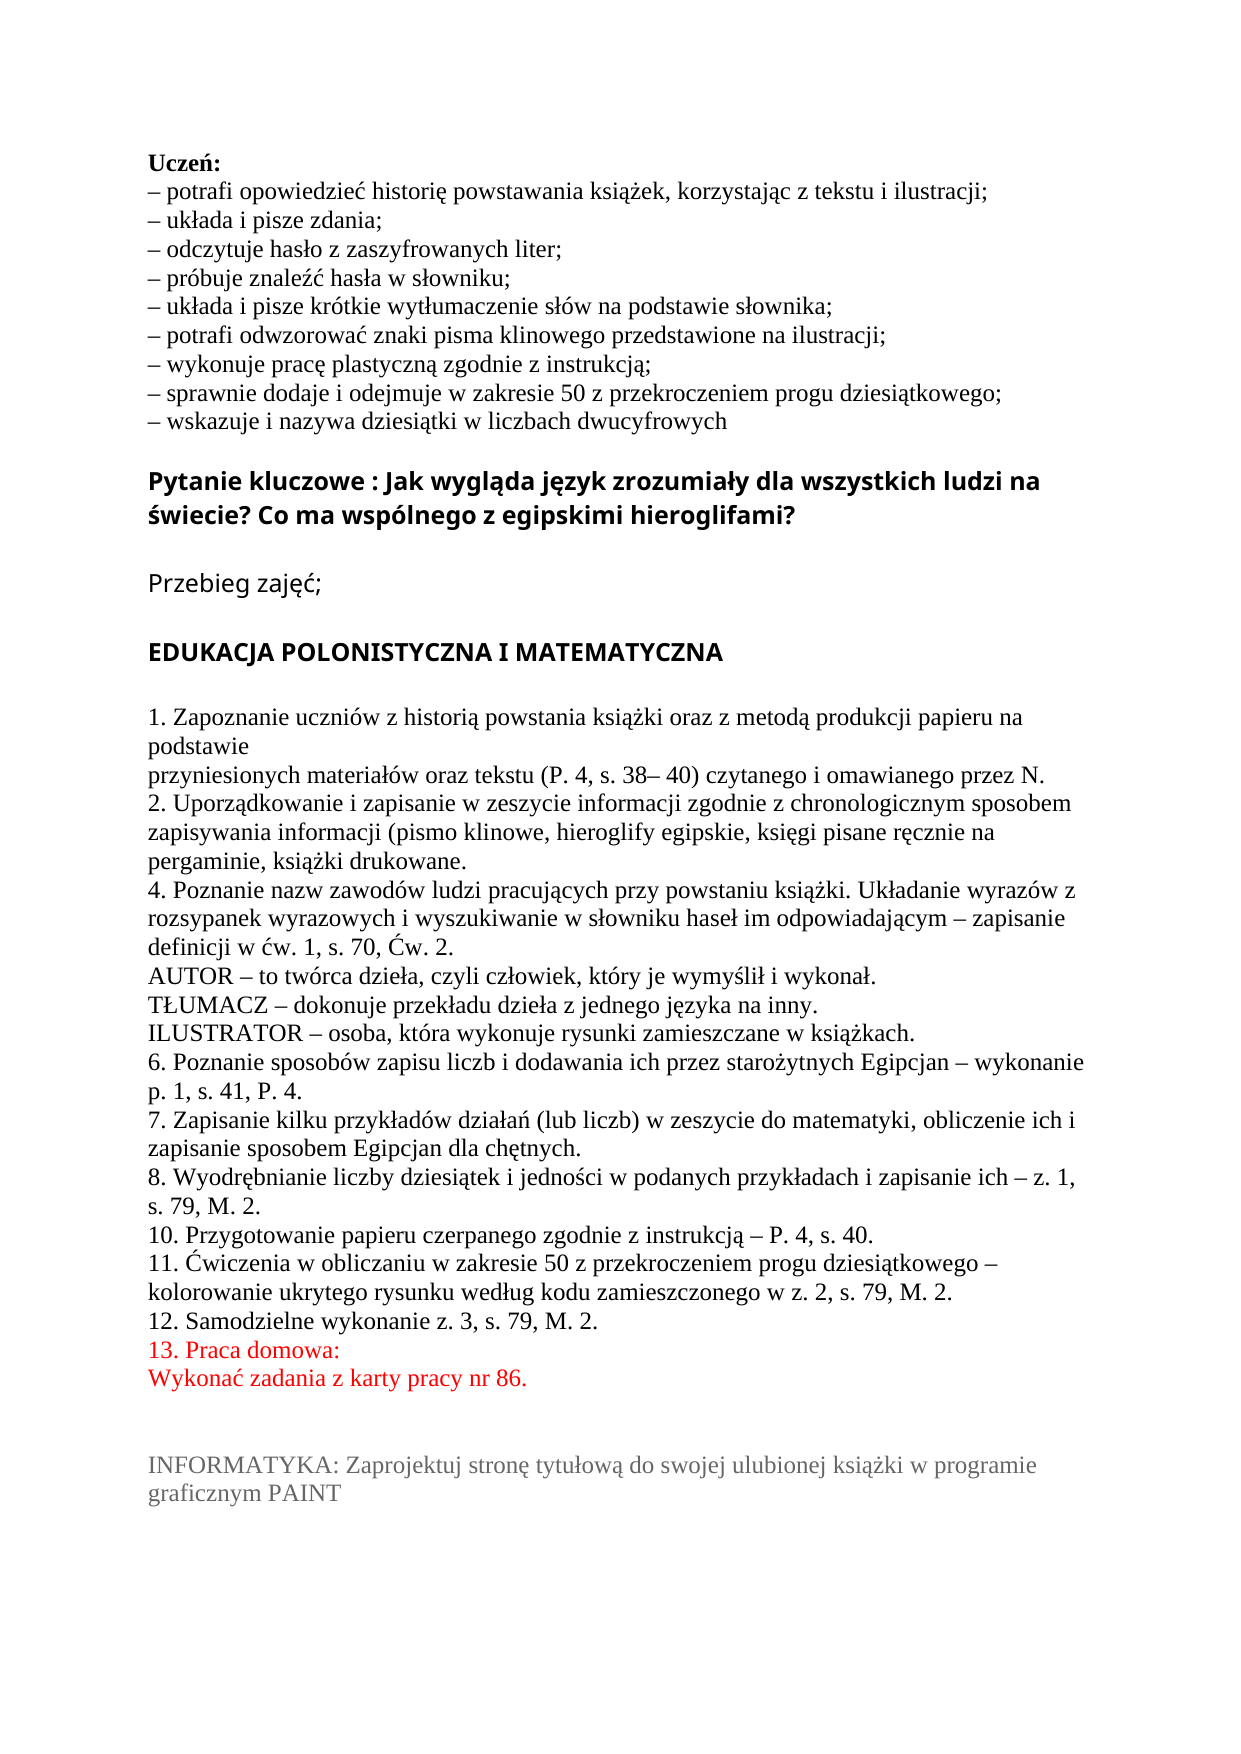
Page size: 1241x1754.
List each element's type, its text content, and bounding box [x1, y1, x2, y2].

text 2. Uporządkowanie i zapisanie w zeszycie informacji zgodnie z chronologicznym sposobem zapisywania informacji (pismo klinowe, hieroglify egipskie, księgi pisane ręcznie na pergaminie, książki drukowane. [148, 788, 1093, 875]
text Przebieg zajęć; [148, 566, 1093, 600]
text – potrafi opowiedzieć historię powstawania książek, korzystając z tekstu i ilustracji; [148, 176, 1093, 205]
text – próbuje znaleźć hasła w słowniku; [148, 263, 1093, 291]
text 6. Poznanie sposobów zapisu liczb i dodawania ich przez starożytnych Egipcjan – wykonanie p. 1, s. 41, P. 4. [148, 1047, 1093, 1105]
text Wykonać zadania z karty pracy nr 86. [148, 1363, 1093, 1392]
text – układa i pisze zdania; [148, 205, 1093, 234]
text – układa i pisze krótkie wytłumaczenie słów na podstawie słownika; [148, 291, 1093, 320]
text AUTOR – to twórca dzieła, czyli człowiek, który je wymyślił i wykonał. [148, 961, 1093, 990]
text Pytanie kluczowe : Jak wygląda język zrozumiały dla wszystkich ludzi na świecie? Co ma wspólnego z egipskimi hieroglifami? [148, 464, 1093, 532]
text 12. Samodzielne wykonanie z. 3, s. 79, M. 2. [148, 1306, 1093, 1335]
text – wykonuje pracę plastyczną zgodnie z instrukcją; [148, 349, 1093, 378]
text ILUSTRATOR – osoba, która wykonuje rysunki zamieszczane w książkach. [148, 1018, 1093, 1047]
text 13. Praca domowa: [148, 1335, 1093, 1363]
text – sprawnie dodaje i odejmuje w zakresie 50 z przekroczeniem progu dziesiątkowego; [148, 378, 1093, 406]
text 11. Ćwiczenia w obliczaniu w zakresie 50 z przekroczeniem progu dziesiątkowego – kolorowanie ukrytego rysunku według kodu zamieszczonego w z. 2, s. 79, M. 2. [148, 1248, 1093, 1306]
text Uczeń: [148, 148, 1093, 176]
text INFORMATYKA: Zaprojektuj stronę tytułową do swojej ulubionej książki w programie graficznym PAINT [148, 1450, 1093, 1507]
text 10. Przygotowanie papieru czerpanego zgodnie z instrukcją – P. 4, s. 40. [148, 1220, 1093, 1248]
text – potrafi odwzorować znaki pisma klinowego przedstawione na ilustracji; [148, 320, 1093, 349]
text EDUKACJA POLONISTYCZNA I MATEMATYCZNA [148, 634, 1093, 668]
text – odczytuje hasło z zaszyfrowanych liter; [148, 234, 1093, 263]
text TŁUMACZ – dokonuje przekładu dzieła z jednego języka na inny. [148, 990, 1093, 1018]
text 1. Zapoznanie uczniów z historią powstania książki oraz z metodą produkcji papieru na podstawie [148, 702, 1093, 760]
text 7. Zapisanie kilku przykładów działań (lub liczb) w zeszycie do matematyki, obliczenie ich i zapisanie sposobem Egipcjan dla chętnych. [148, 1105, 1093, 1162]
text 4. Poznanie nazw zawodów ludzi pracujących przy powstaniu książki. Układanie wyrazów z rozsypanek wyrazowych i wyszukiwanie w słowniku haseł im odpowiadającym – zapisanie definicji w ćw. 1, s. 70, Ćw. 2. [148, 875, 1093, 961]
text – wskazuje i nazywa dziesiątki w liczbach dwucyfrowych [148, 406, 1093, 435]
text przyniesionych materiałów oraz tekstu (P. 4, s. 38– 40) czytanego i omawianego przez N. [148, 760, 1093, 788]
text 8. Wyodrębnianie liczby dziesiątek i jedności w podanych przykładach i zapisanie ich – z. 1, s. 79, M. 2. [148, 1162, 1093, 1220]
